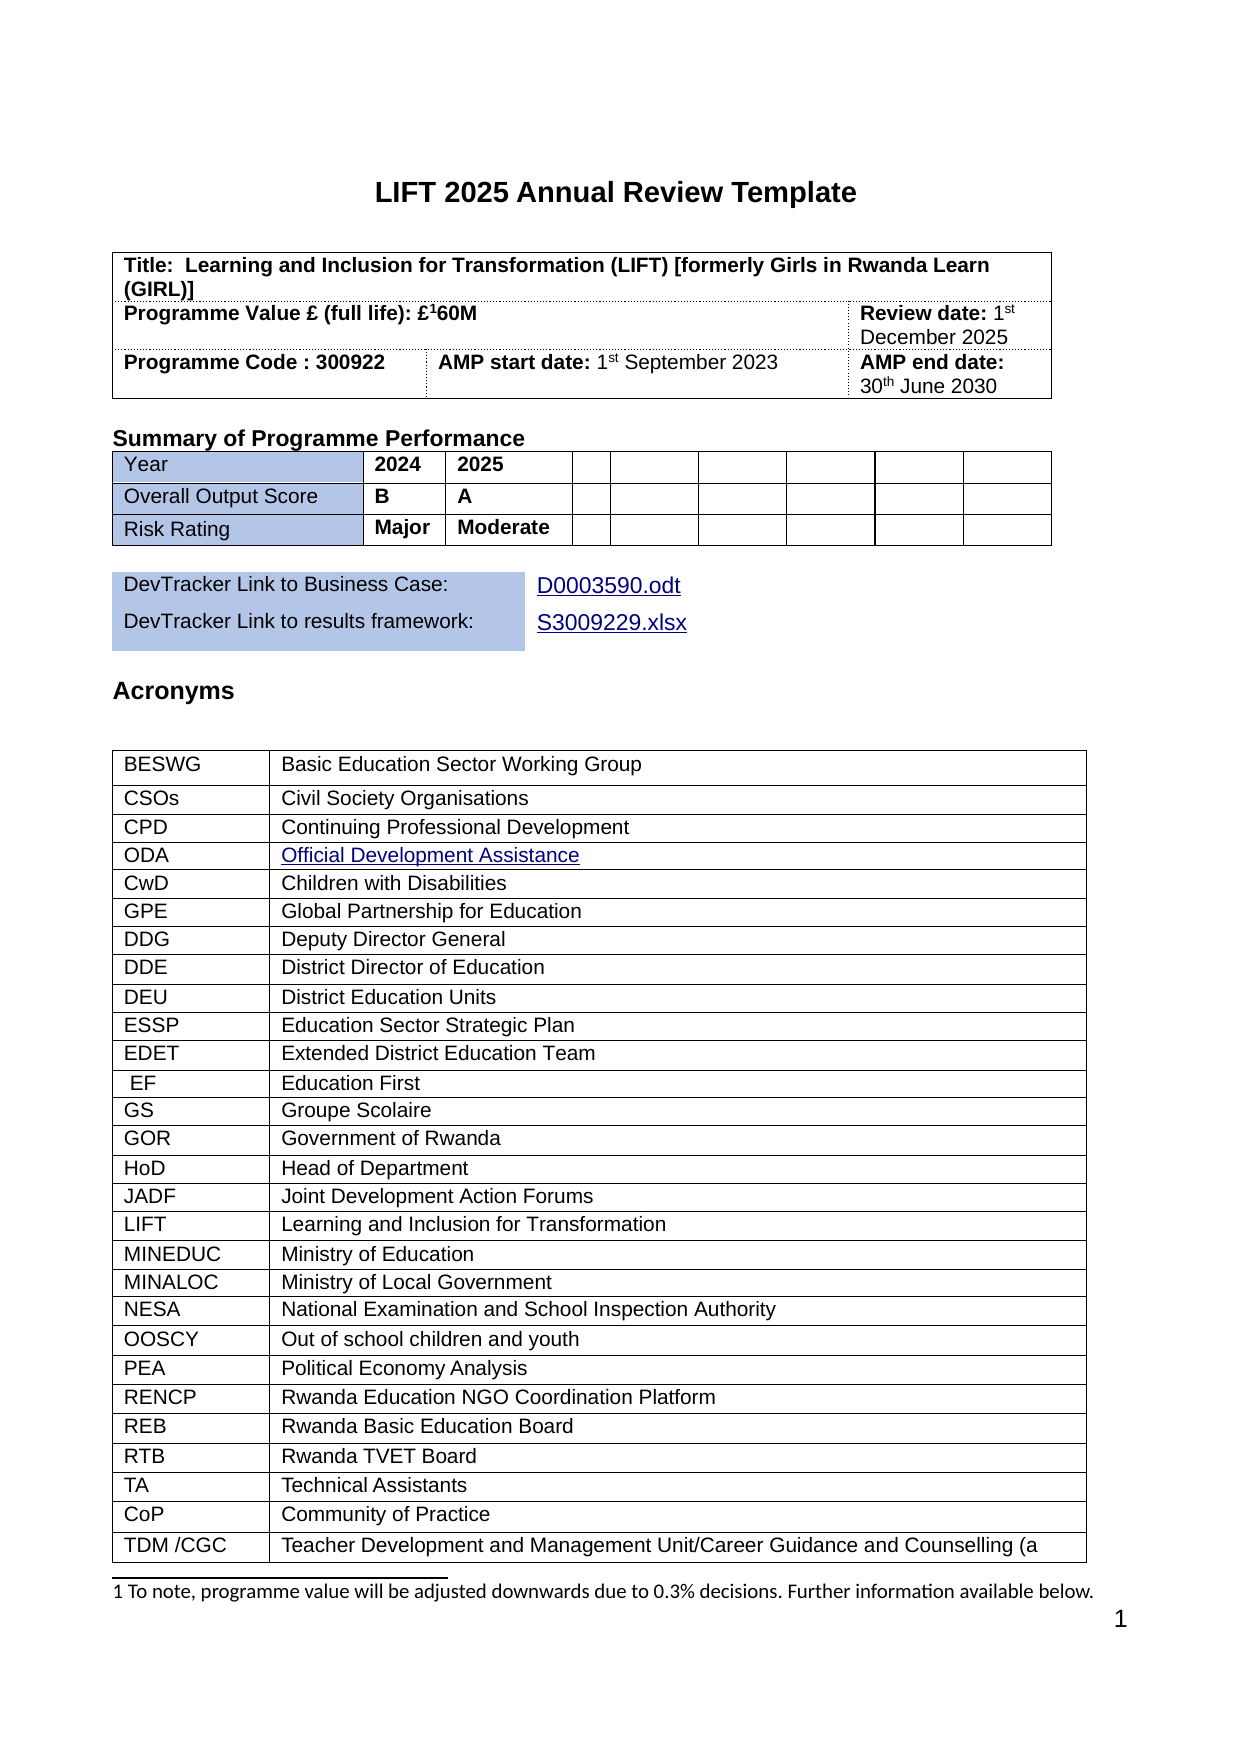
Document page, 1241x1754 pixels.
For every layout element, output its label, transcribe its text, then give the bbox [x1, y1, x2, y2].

table_cell HoD [113, 1156, 269, 1183]
table_header BESWG [113, 751, 269, 785]
table_cell MINALOC [113, 1270, 269, 1296]
table_cell PEA [113, 1356, 269, 1384]
table_cell [787, 515, 874, 545]
table_cell GS [113, 1098, 269, 1125]
table_cell Global Partnership for Education [270, 899, 1086, 926]
table_cell CwD [113, 870, 269, 898]
table_cell Civil Society Organisations [270, 786, 1086, 814]
table_cell Risk Rating [113, 515, 363, 545]
subtitle LIFT 2025 Annual Review Template [112, 175, 1128, 208]
table_header [787, 452, 874, 482]
table_header [573, 452, 610, 482]
table_cell DDG [113, 927, 269, 954]
table_cell Technical Assistants [270, 1473, 1086, 1501]
table_cell [573, 515, 610, 545]
table_cell CSOs [113, 786, 269, 814]
table_cell Overall Output Score [113, 484, 363, 514]
table_cell CPD [113, 815, 269, 842]
table_cell GOR [113, 1126, 269, 1154]
table_cell [611, 515, 698, 545]
table_cell Review date: 1st December 2025 [849, 301, 1051, 349]
table_cell Children with Disabilities [270, 870, 1086, 898]
table_header Basic Education Sector Working Group [270, 751, 1086, 785]
table_cell Continuing Professional Development [270, 815, 1086, 842]
table_cell EDET [113, 1041, 269, 1070]
table_cell DEU [113, 985, 269, 1012]
table_cell Programme Value £ (full life): £60M [113, 301, 848, 349]
table_cell Learning and Inclusion for Transformation [270, 1212, 1086, 1240]
table_cell TA [113, 1473, 269, 1501]
table_cell [573, 484, 610, 514]
table_cell Ministry of Education [270, 1241, 1086, 1269]
table_cell ESSP [113, 1013, 269, 1040]
table_cell CoP [113, 1502, 269, 1532]
table_cell B [364, 484, 445, 514]
table_header Year [113, 452, 363, 482]
table_cell Official Development Assistance [270, 843, 1086, 869]
table_cell [964, 515, 1051, 545]
table_cell National Examination and School Inspection Authority [270, 1297, 1086, 1325]
table_header [876, 452, 963, 482]
table_cell AMP end date: 30th June 2030 [849, 349, 1051, 397]
table_cell REB [113, 1414, 269, 1442]
table_header 2025 [446, 452, 572, 482]
table_cell Deputy Director General [270, 927, 1086, 954]
table_cell [699, 515, 786, 545]
table_cell JADF [113, 1184, 269, 1211]
table_cell S3009229.xlsx [525, 609, 1052, 651]
table_cell Community of Practice [270, 1502, 1086, 1532]
table_header [964, 452, 1051, 482]
table_cell RTB [113, 1444, 269, 1472]
table_cell Political Economy Analysis [270, 1356, 1086, 1384]
table_cell EF [113, 1071, 269, 1097]
table_cell Major [364, 515, 445, 545]
table_cell Education Sector Strategic Plan [270, 1013, 1086, 1040]
table_cell Education First [270, 1071, 1086, 1097]
table_cell Ministry of Local Government [270, 1270, 1086, 1296]
table_cell Extended District Education Team [270, 1041, 1086, 1070]
table_cell LIFT [113, 1212, 269, 1240]
table_header DevTracker Link to Business Case: [112, 572, 525, 609]
table_cell [964, 484, 1051, 514]
table_header Title: Learning and Inclusion for Transformation (LIFT) [formerly Girls in Rwanda Learn (GIRL)] [113, 253, 1051, 301]
table_header [611, 452, 698, 482]
table_cell DevTracker Link to results framework: [112, 609, 525, 651]
table_cell GPE [113, 899, 269, 926]
table_cell RENCP [113, 1385, 269, 1413]
table_cell Moderate [446, 515, 572, 545]
table_cell Teacher Development and Management Unit/Career Guidance and Counselling (a [270, 1533, 1086, 1562]
table_cell MINEDUC [113, 1241, 269, 1269]
table_header D0003590.odt [525, 572, 1052, 609]
table_cell DDE [113, 955, 269, 984]
table_cell OOSCY [113, 1326, 269, 1355]
table_cell NESA [113, 1297, 269, 1325]
table_cell District Education Units [270, 985, 1086, 1012]
table_header 2024 [364, 452, 445, 482]
subtitle Acronyms [112, 676, 1128, 705]
table_cell District Director of Education [270, 955, 1086, 984]
table_cell Rwanda Basic Education Board [270, 1414, 1086, 1442]
table_cell Head of Department [270, 1156, 1086, 1183]
table_cell Joint Development Action Forums [270, 1184, 1086, 1211]
table_cell Groupe Scolaire [270, 1098, 1086, 1125]
table_cell [787, 484, 874, 514]
table_cell AMP start date: 1st September 2023 [427, 349, 848, 397]
table_cell Rwanda Education NGO Coordination Platform [270, 1385, 1086, 1413]
table_cell [876, 484, 963, 514]
table_cell Programme Code : 300922 [113, 349, 427, 397]
table_cell TDM /CGC [113, 1533, 269, 1562]
table_cell Out of school children and youth [270, 1326, 1086, 1355]
text Summary of Programme Performance [112, 425, 1128, 451]
table_cell ODA [113, 843, 269, 869]
table_cell [611, 484, 698, 514]
table_cell A [446, 484, 572, 514]
table_cell Government of Rwanda [270, 1126, 1086, 1154]
table_cell Rwanda TVET Board [270, 1444, 1086, 1472]
table_cell [699, 484, 786, 514]
table_header [699, 452, 786, 482]
table_cell [876, 515, 963, 545]
